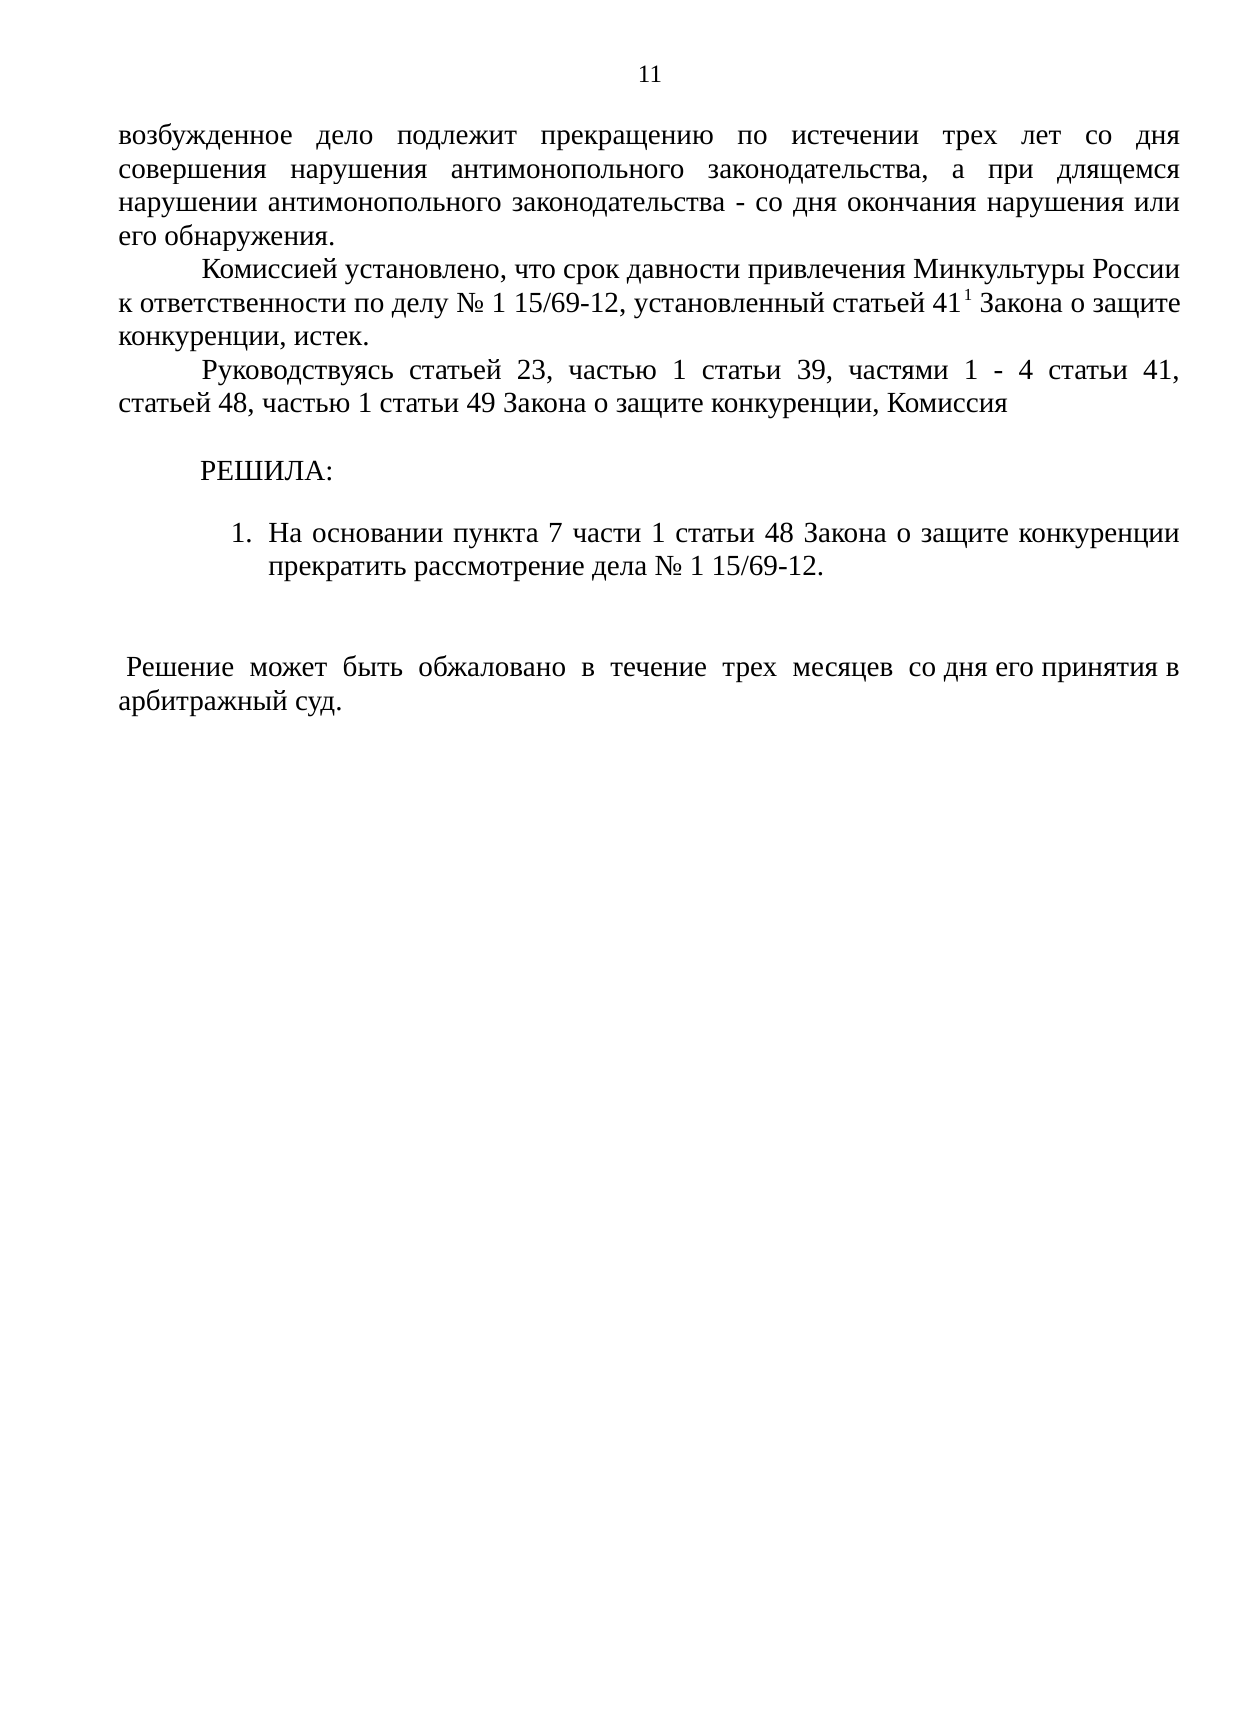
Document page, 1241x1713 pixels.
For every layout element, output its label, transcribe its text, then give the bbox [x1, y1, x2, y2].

text Комиссией установлено, что срок давности привлечения Минкультуры России к ответственности по делу № 1 15/69-12, установленный статьей 411 Закона о защите конкуренции, истек. [118, 251, 1181, 352]
text возбужденное дело подлежит прекращению по истечении трех лет со дня совершения нарушения антимонопольного законодательства, а при длящемся нарушении антимонопольного законодательства - со дня окончания нарушения или его обнаружения. [118, 117, 1181, 251]
list На основании пункта 7 части 1 статьи 48 Закона о защите конкуренции прекратить рассмотрение дела № 1 15/69-12. [231, 515, 1181, 582]
text Решение может быть обжаловано в течение трех месяцев со дня его принятия в арбитражный суд. [118, 649, 1181, 716]
text Руководствуясь статьей 23, частью 1 статьи 39, частями 1 - 4 статьи 41, статьей 48, частью 1 статьи 49 Закона о защите конкуренции, Комиссия [118, 352, 1181, 419]
text РЕШИЛА: [118, 453, 1181, 486]
